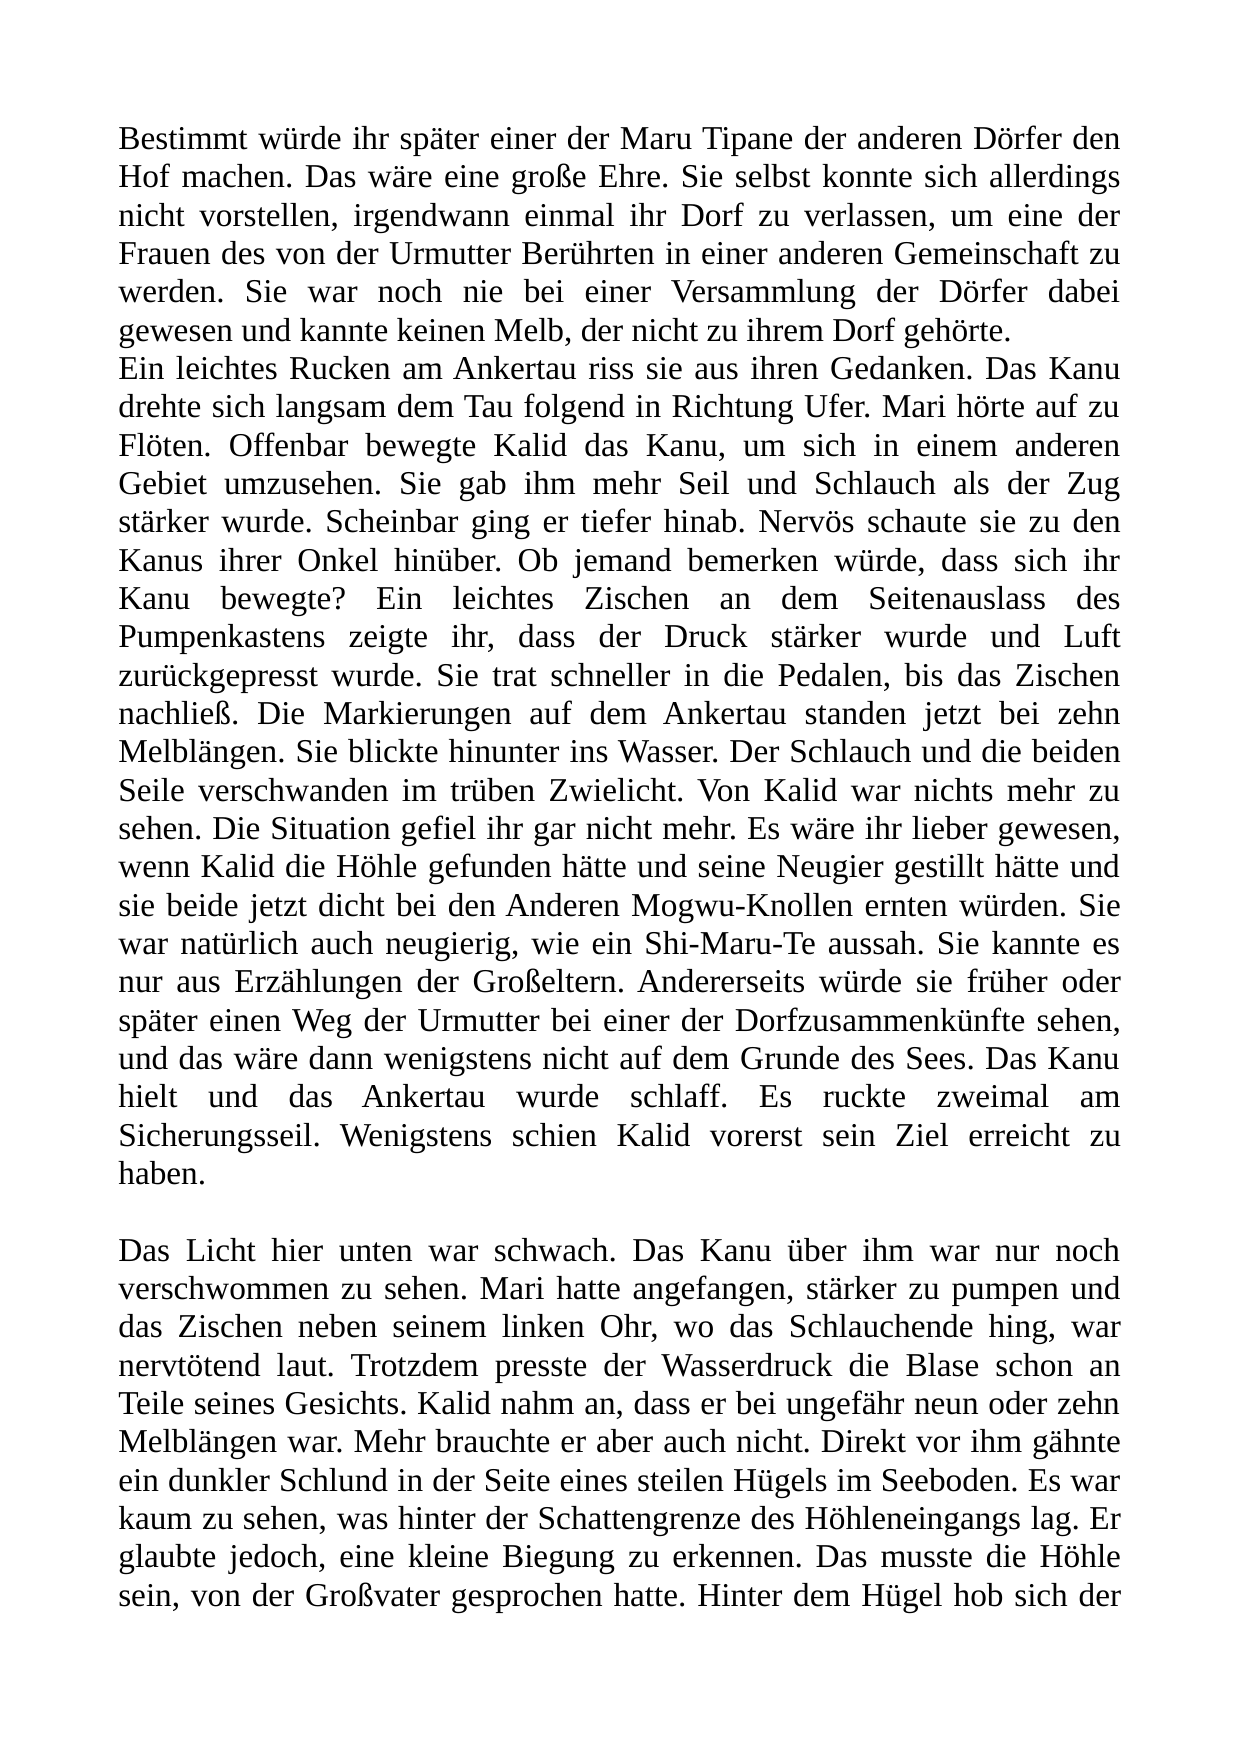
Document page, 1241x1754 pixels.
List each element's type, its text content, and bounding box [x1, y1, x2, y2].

text Das Licht hier unten war schwach. Das Kanu über ihm war nur noch verschwommen zu sehen. Mari hatte angefangen, stärker zu pumpen und das Zischen neben seinem linken Ohr, wo das Schlauchende hing, war nervtötend laut. Trotzdem presste der Wasserdruck die Blase schon an Teile seines Gesichts. Kalid nahm an, dass er bei ungefähr neun oder zehn Melblängen war. Mehr brauchte er aber auch nicht. Direkt vor ihm gähnte ein dunkler Schlund in der Seite eines steilen Hügels im Seeboden. Es war kaum zu sehen, was hinter der Schattengrenze des Höhleneingangs lag. Er glaubte jedoch, eine kleine Biegung zu erkennen. Das musste die Höhle sein, von der Großvater gesprochen hatte. Hinter dem Hügel hob sich der [118, 1230, 1122, 1613]
text Bestimmt würde ihr später einer der Maru Tipane der anderen Dörfer den Hof machen. Das wäre eine große Ehre. Sie selbst konnte sich allerdings nicht vorstellen, irgendwann einmal ihr Dorf zu verlassen, um eine der Frauen des von der Urmutter Berührten in einer anderen Gemeinschaft zu werden. Sie war noch nie bei einer Versammlung der Dörfer dabei gewesen und kannte keinen Melb, der nicht zu ihrem Dorf gehörte. [118, 118, 1122, 348]
text Ein leichtes Rucken am Ankertau riss sie aus ihren Gedanken. Das Kanu drehte sich langsam dem Tau folgend in Richtung Ufer. Mari hörte auf zu Flöten. Offenbar bewegte Kalid das Kanu, um sich in einem anderen Gebiet umzusehen. Sie gab ihm mehr Seil und Schlauch als der Zug stärker wurde. Scheinbar ging er tiefer hinab. Nervös schaute sie zu den Kanus ihrer Onkel hinüber. Ob jemand bemerken würde, dass sich ihr Kanu bewegte? Ein leichtes Zischen an dem Seitenauslass des Pumpenkastens zeigte ihr, dass der Druck stärker wurde und Luft zurückgepresst wurde. Sie trat schneller in die Pedalen, bis das Zischen nachließ. Die Markierungen auf dem Ankertau standen jetzt bei zehn Melblängen. Sie blickte hinunter ins Wasser. Der Schlauch und die beiden Seile verschwanden im trüben Zwielicht. Von Kalid war nichts mehr zu sehen. Die Situation gefiel ihr gar nicht mehr. Es wäre ihr lieber gewesen, wenn Kalid die Höhle gefunden hätte und seine Neugier gestillt hätte und sie beide jetzt dicht bei den Anderen Mogwu-Knollen ernten würden. Sie war natürlich auch neugierig, wie ein Shi-Maru-Te aussah. Sie kannte es nur aus Erzählungen der Großeltern. Andererseits würde sie früher oder später einen Weg der Urmutter bei einer der Dorfzusammenkünfte sehen, und das wäre dann wenigstens nicht auf dem Grunde des Sees. Das Kanu hielt und das Ankertau wurde schlaff. Es ruckte zweimal am Sicherungsseil. Wenigstens schien Kalid vorerst sein Ziel erreicht zu haben. [118, 348, 1122, 1191]
